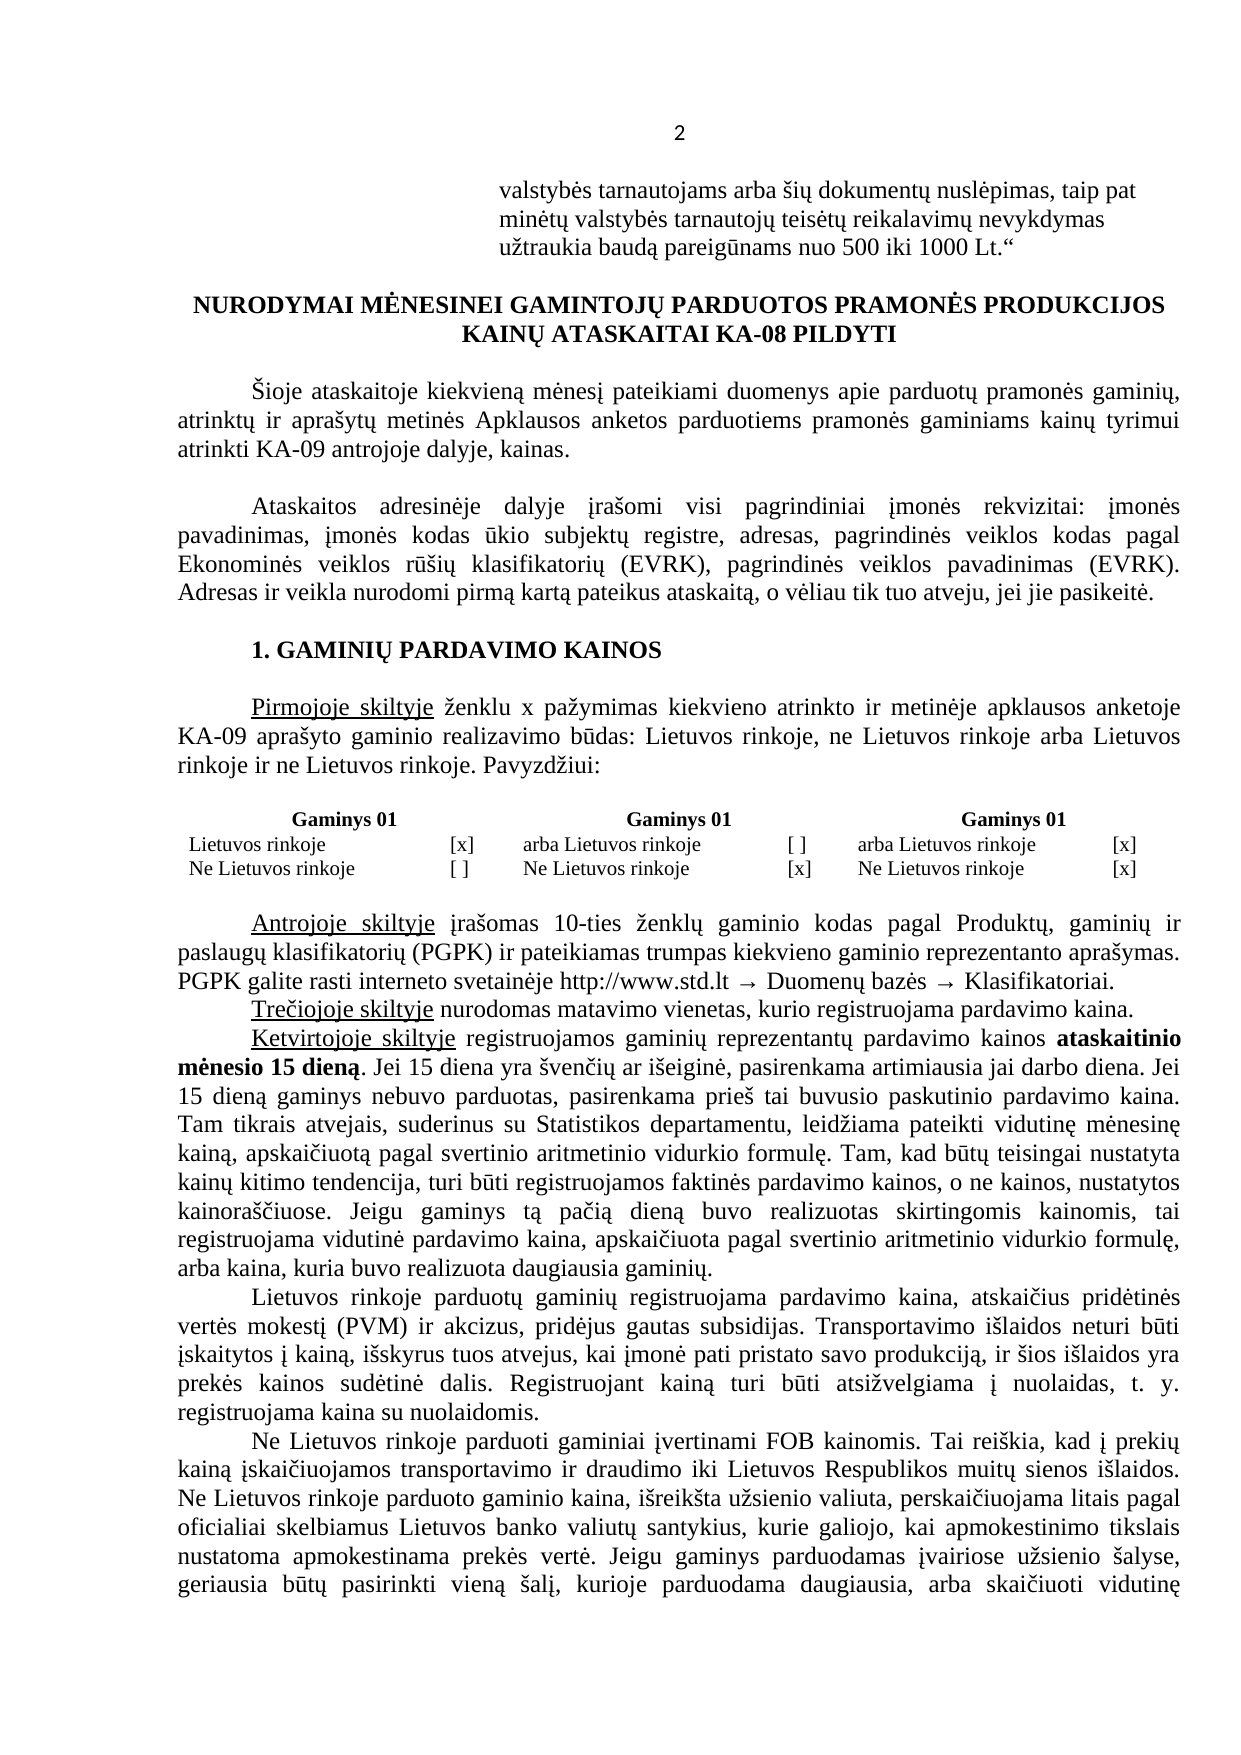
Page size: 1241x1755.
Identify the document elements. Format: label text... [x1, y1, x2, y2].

table_cell Ne Lietuvos rinkoje [177, 856, 438, 879]
table_header Gaminys 01 [846, 808, 1181, 831]
text Lietuvos rinkoje parduotų gaminių registruojama pardavimo kaina, atskaičius pridėtinės vertės mokestį (PVM) ir akcizus, pridėjus gautas subsidijas. Transportavimo išlaidos neturi būti įskaitytos į kainą, išskyrus tuos atvejus, kai įmonė pati pristato savo produkciją, ir šios išlaidos yra prekės kainos sudėtinė dalis. Registruojant kainą turi būti atsižvelgiama į nuolaidas, t. y. registruojama kaina su nuolaidomis. [177, 1282, 1181, 1426]
text Pirmojoje skiltyje ženklu x pažymimas kiekvieno atrinkto ir metinėje apklausos anketoje KA-09 aprašyto gaminio realizavimo būdas: Lietuvos rinkoje, ne Lietuvos rinkoje arba Lietuvos rinkoje ir ne Lietuvos rinkoje. Pavyzdžiui: [177, 692, 1181, 779]
table_cell [x] [1101, 856, 1181, 879]
table_cell [ ] [776, 831, 846, 856]
text Ketvirtojoje skiltyje registruojamos gaminių reprezentantų pardavimo kainos ataskaitinio mėnesio 15 dieną. Jei 15 diena yra švenčių ar išeiginė, pasirenkama artimiausia jai darbo diena. Jei 15 dieną gaminys nebuvo parduotas, pasirenkama prieš tai buvusio paskutinio pardavimo kaina. Tam tikrais atvejais, suderinus su Statistikos departamentu, leidžiama pateikti vidutinę mėnesinę kainą, apskaičiuotą pagal svertinio aritmetinio vidurkio formulę. Tam, kad būtų teisingai nustatyta kainų kitimo tendencija, turi būti registruojamos faktinės pardavimo kainos, o ne kainos, nustatytos kainoraščiuose. Jeigu gaminys tą pačią dieną buvo realizuotas skirtingomis kainomis, tai registruojama vidutinė pardavimo kaina, apskaičiuota pagal svertinio aritmetinio vidurkio formulę, arba kaina, kuria buvo realizuota daugiausia gaminių. [177, 1023, 1181, 1282]
table_cell Lietuvos rinkoje [177, 831, 438, 856]
table_cell [177, 175, 488, 261]
text Ne Lietuvos rinkoje parduoti gaminiai įvertinami FOB kainomis. Tai reiškia, kad į prekių kainą įskaičiuojamos transportavimo ir draudimo iki Lietuvos Respublikos muitų sienos išlaidos. Ne Lietuvos rinkoje parduoto gaminio kaina, išreikšta užsienio valiuta, perskaičiuojama litais pagal oficialiai skelbiamus Lietuvos banko valiutų santykius, kurie galiojo, kai apmokestinimo tikslais nustatoma apmokestinama prekės vertė. Jeigu gaminys parduodamas įvairiose užsienio šalyse, geriausia būtų pasirinkti vieną šalį, kurioje parduodama daugiausia, arba skaičiuoti vidutinę [177, 1426, 1181, 1598]
table_header Gaminys 01 [512, 808, 846, 831]
table_cell arba Lietuvos rinkoje [512, 831, 776, 856]
table_cell [x] [439, 831, 512, 856]
table_cell Ne Lietuvos rinkoje [846, 856, 1101, 879]
text Antrojoje skiltyje įrašomas 10-ties ženklų gaminio kodas pagal Produktų, gaminių ir paslaugų klasifikatorių (PGPK) ir pateikiamas trumpas kiekvieno gaminio reprezentanto aprašymas. PGPK galite rasti interneto svetainėje http://www.std.lt → Duomenų bazės → Klasifikatoriai. [177, 908, 1181, 994]
table_cell [x] [776, 856, 846, 879]
table_cell valstybės tarnautojams arba šių dokumentų nuslėpimas, taip pat minėtų valstybės tarnautojų teisėtų reikalavimų nevykdymas užtraukia baudą pareigūnams nuo 500 iki 1000 Lt.“ [488, 175, 1181, 261]
text 1. GAMINIŲ PARDAVIMO KAINOS [177, 635, 1181, 664]
text Šioje ataskaitoje kiekvieną mėnesį pateikiami duomenys apie parduotų pramonės gaminių, atrinktų ir aprašytų metinės Apklausos anketos parduotiems pramonės gaminiams kainų tyrimui atrinkti KA-09 antrojoje dalyje, kainas. [177, 376, 1181, 462]
text Trečiojoje skiltyje nurodomas matavimo vienetas, kurio registruojama pardavimo kaina. [177, 994, 1181, 1023]
text NURODYMAI MĖNESINEI GAMINTOJŲ PARDUOTOS PRAMONĖS PRODUKCIJOS KAINŲ ATASKAITAI KA-08 PILDYTI [177, 290, 1181, 347]
table_cell arba Lietuvos rinkoje [846, 831, 1101, 856]
table_cell [x] [1101, 831, 1181, 856]
text Ataskaitos adresinėje dalyje įrašomi visi pagrindiniai įmonės rekvizitai: įmonės pavadinimas, įmonės kodas ūkio subjektų registre, adresas, pagrindinės veiklos kodas pagal Ekonominės veiklos rūšių klasifikatorių (EVRK), pagrindinės veiklos pavadinimas (EVRK). Adresas ir veikla nurodomi pirmą kartą pateikus ataskaitą, o vėliau tik tuo atveju, jei jie pasikeitė. [177, 491, 1181, 606]
table_cell Ne Lietuvos rinkoje [512, 856, 776, 879]
table_header Gaminys 01 [177, 808, 512, 831]
table_cell [ ] [439, 856, 512, 879]
